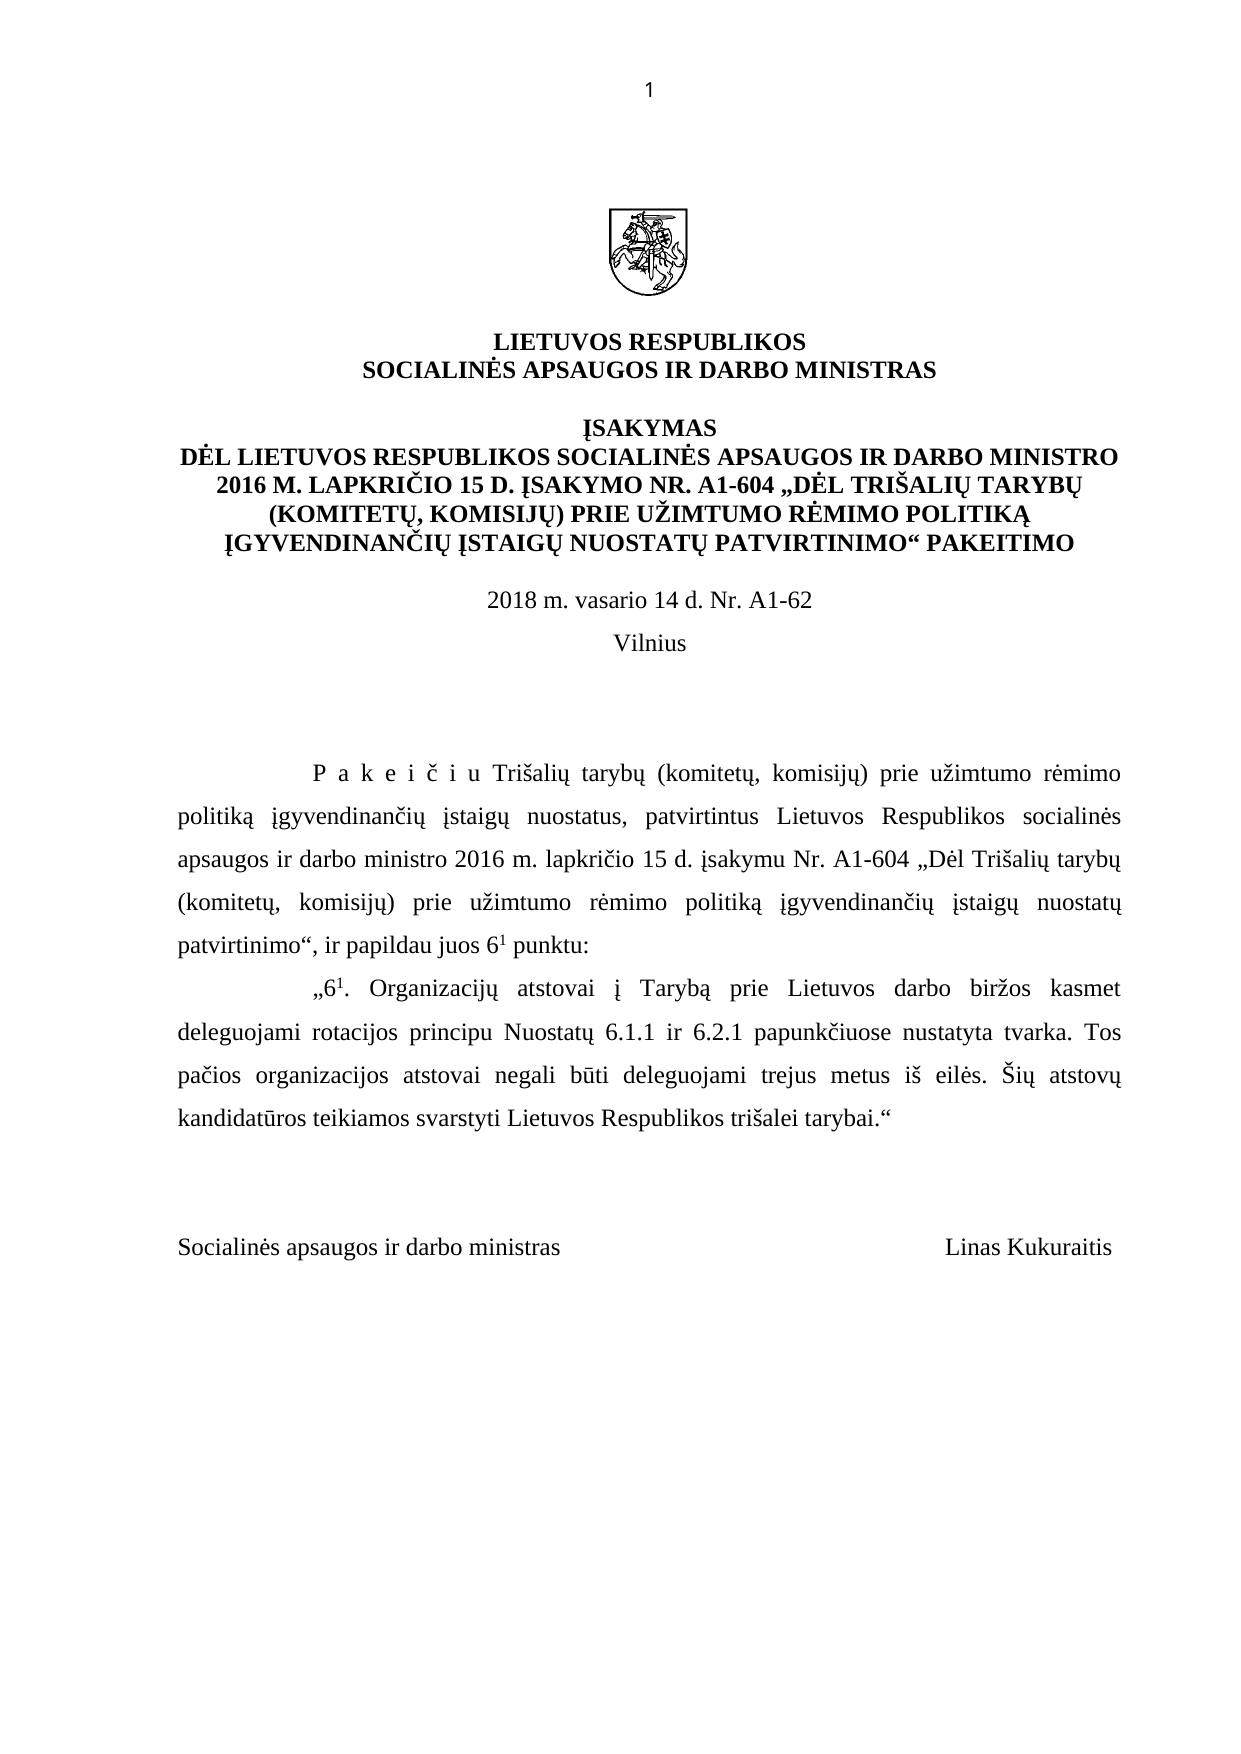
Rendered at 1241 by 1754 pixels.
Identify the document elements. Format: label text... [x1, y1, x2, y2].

text ĮSAKYMAS [177, 413, 1122, 442]
text 2018 m. vasario 14 d. Nr. A1-62 [177, 585, 1122, 614]
text Vilnius [177, 628, 1122, 657]
text DĖL LIETUVOS RESPUBLIKOS SOCIALINĖS APSAUGOS IR DARBO MINISTRO 2016 M. LAPKRIČIO 15 D. ĮSAKYMO NR. A1-604 „DĖL TRIŠALIŲ TARYBŲ (KOMITETŲ, KOMISIJŲ) PRIE UŽIMTUMO RĖMIMO POLITIKĄ ĮGYVENDINANČIŲ ĮSTAIGŲ NUOSTATŲ PATVIRTINIMO“ PAKEITIMO [177, 442, 1122, 557]
text „61. Organizacijų atstovai į Tarybą prie Lietuvos darbo biržos kasmet deleguojami rotacijos principu Nuostatų 6.1.1 ir 6.2.1 papunkčiuose nustatyta tvarka. Tos pačios organizacijos atstovai negali būti deleguojami trejus metus iš eilės. Šių atstovų kandidatūros teikiamos svarstyti Lietuvos Respublikos trišalei tarybai.“ [177, 973, 1122, 1132]
text LIETUVOS RESPUBLIKOS [177, 327, 1122, 355]
text P a k e i č i u Trišalių tarybų (komitetų, komisijų) prie užimtumo rėmimo politiką įgyvendinančių įstaigų nuostatus, patvirtintus Lietuvos Respublikos socialinės apsaugos ir darbo ministro 2016 m. lapkričio 15 d. įsakymu Nr. A1-604 „Dėl Trišalių tarybų (komitetų, komisijų) prie užimtumo rėmimo politiką įgyvendinančių įstaigų nuostatų patvirtinimo“, ir papildau juos 61 punktu: [177, 758, 1122, 959]
text Socialinės apsaugos ir darbo ministras Linas Kukuraitis [177, 1232, 1122, 1261]
text SOCIALINĖS APSAUGOS IR DARBO MINISTRAS [177, 355, 1122, 384]
